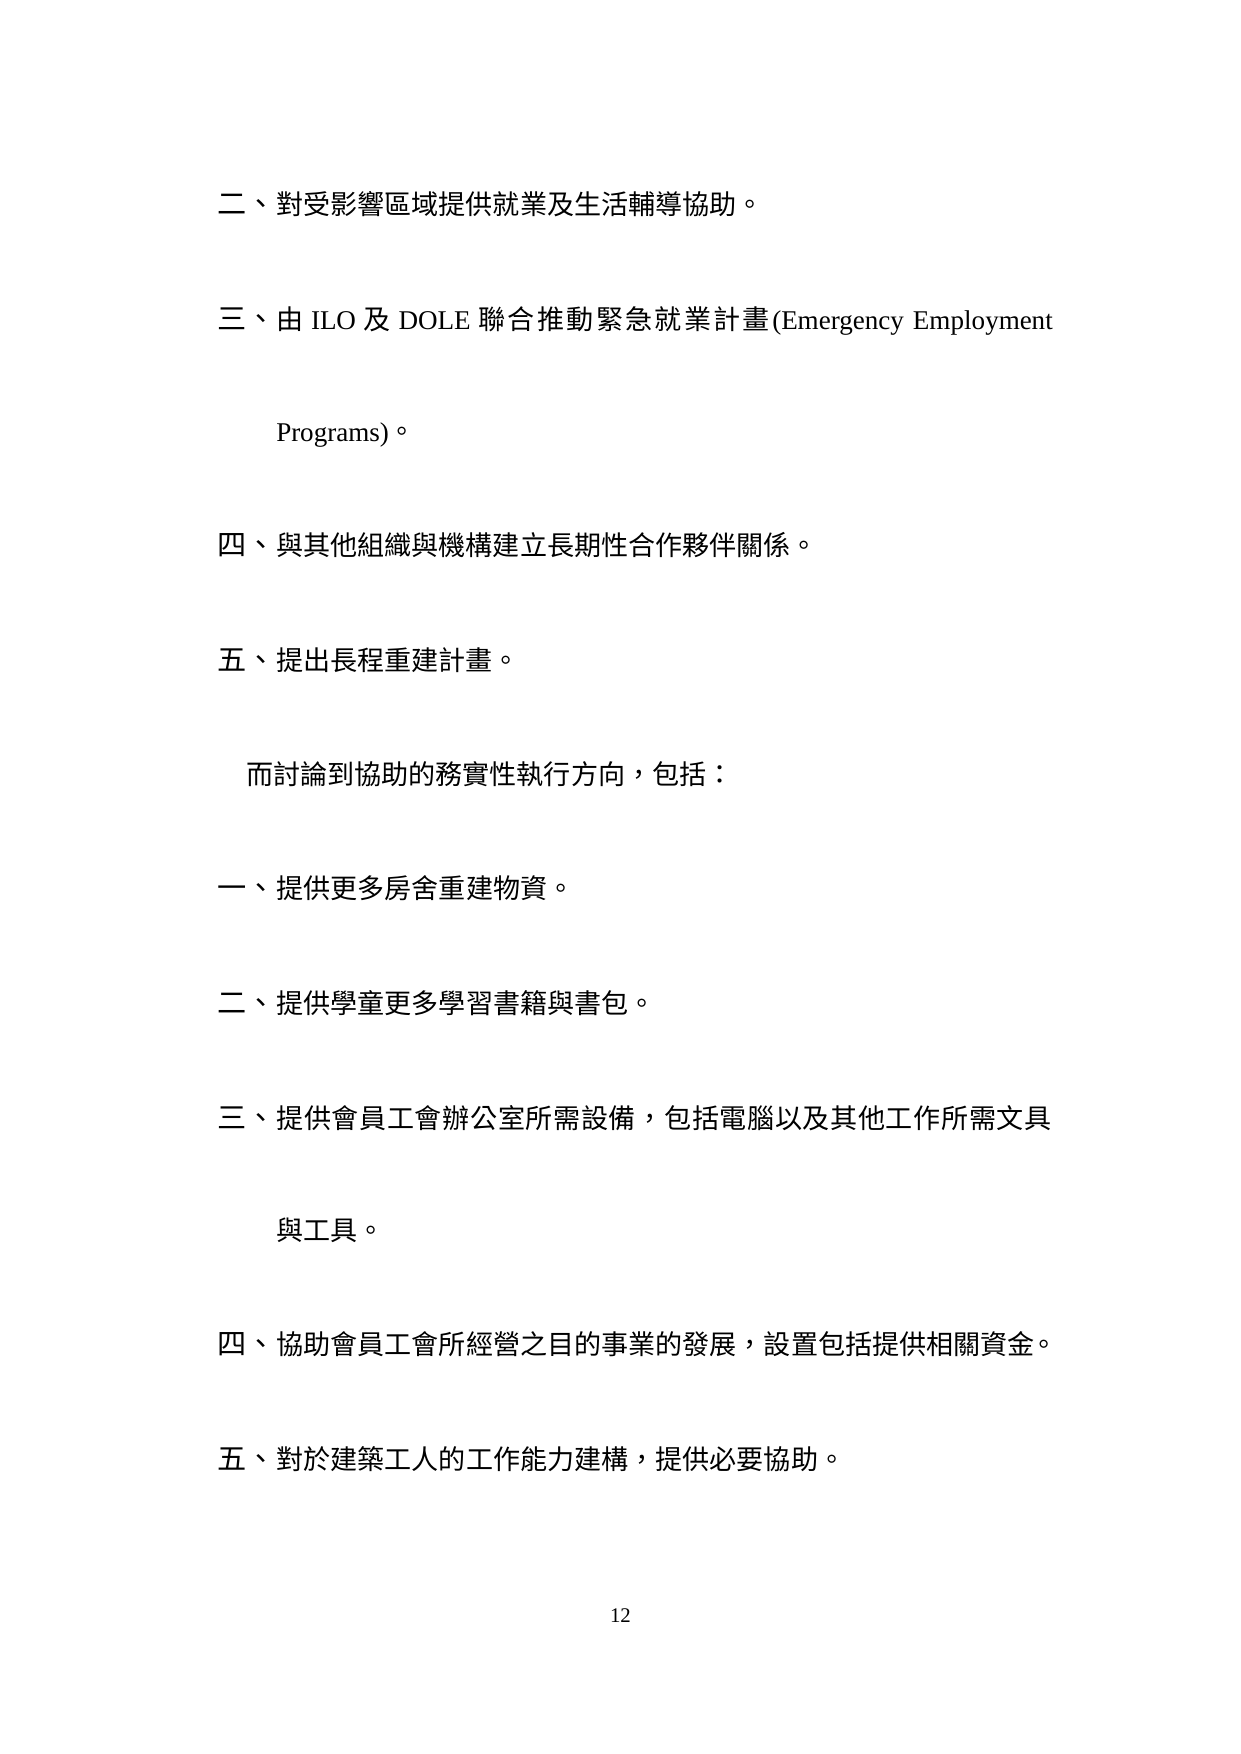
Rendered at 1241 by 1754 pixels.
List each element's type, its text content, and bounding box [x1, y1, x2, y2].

list 提供更多房舍重建物資。 [217, 848, 1053, 923]
list 與其他組織與機構建立長期性合作夥伴關係。 [217, 505, 1053, 580]
list 對受影響區域提供就業及生活輔導協助。 [217, 164, 1053, 239]
list 對於建築工人的工作能力建構，提供必要協助。 [217, 1419, 1053, 1494]
list 提供學童更多學習書籍與書包。 [217, 963, 1053, 1038]
list 協助會員工會所經營之目的事業的發展，設置包括提供相關資金。 [217, 1304, 1053, 1379]
list 由ILO及DOLE聯合推動緊急就業計畫(Emergency Employment Programs)。 [217, 279, 1053, 467]
text 而討論到協助的務實性執行方向，包括： [187, 735, 1053, 810]
list 提出長程重建計畫。 [217, 620, 1053, 695]
list 提供會員工會辦公室所需設備，包括電腦以及其他工作所需文具與工具。 [217, 1078, 1053, 1266]
